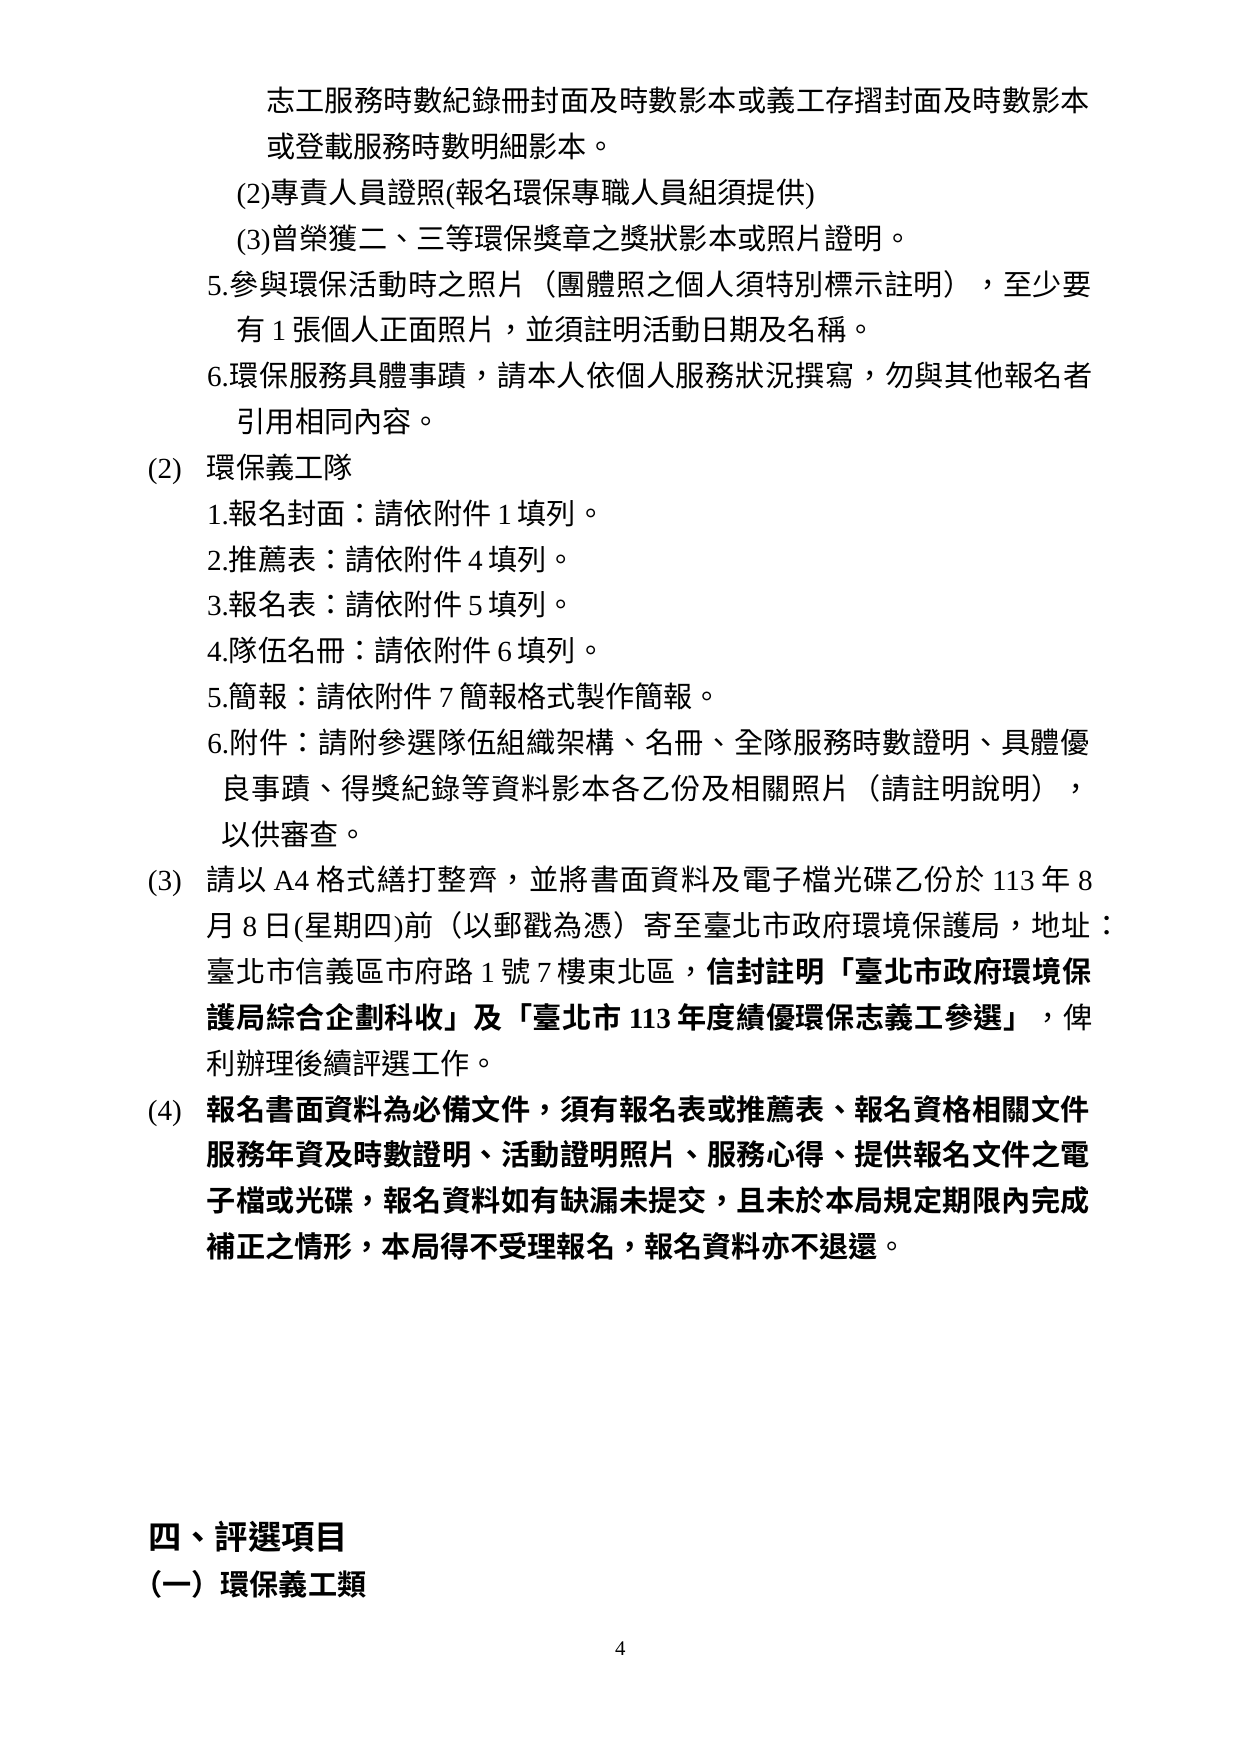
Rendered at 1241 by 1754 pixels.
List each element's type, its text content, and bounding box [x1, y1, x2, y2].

text 6.環保服務具體事蹟，請本人依個人服務狀況撰寫，勿與其他報名者引用相同內容。 [207, 350, 1092, 442]
text 5.參與環保活動時之照片（團體照之個人須特別標示註明），至少要有1張個人正面照片，並須註明活動日期及名稱。 [207, 258, 1092, 350]
text 1.報名封面：請依附件1填列。 [207, 487, 1092, 533]
list 請以A4格式繕打整齊，並將書面資料及電子檔光碟乙份於113年8月8日(星期四)前（以郵戳為憑）寄至臺北市政府環境保護局，地址：臺北市信義區市府路1號7樓東北區，信封註明「臺北市政府環境保護局綜合企劃科收」及「臺北市113年度績優環保志義工參選」，俾利辦理後續評選工作。 [148, 854, 1092, 1083]
text 3.報名表：請依附件5填列。 [207, 579, 1092, 625]
text (3)曾榮獲二、三等環保獎章之獎狀影本或照片證明。 [236, 212, 1092, 258]
text 四、評選項目 [148, 1512, 1092, 1558]
text 4.隊伍名冊：請依附件6填列。 [207, 625, 1092, 671]
list 報名書面資料為必備文件，須有報名表或推薦表、報名資格相關文件、服務年資及時數證明、活動證明照片、服務心得、提供報名文件之電子檔或光碟，報名資料如有缺漏未提交，且未於本局規定期限內完成補正之情形，本局得不受理報名，報名資料亦不退還。 [148, 1083, 1092, 1267]
text （一）環保義工類 [133, 1558, 1092, 1604]
text 志工服務時數紀錄冊封面及時數影本或義工存摺封面及時數影本或登載服務時數明細影本。 [266, 75, 1092, 167]
text (2)專責人員證照(報名環保專職人員組須提供) [236, 167, 1092, 212]
text 2.推薦表：請依附件4填列。 [207, 533, 1092, 579]
text 6.附件：請附參選隊伍組織架構、名冊、全隊服務時數證明、具體優良事蹟、得獎紀錄等資料影本各乙份及相關照片（請註明說明），以供審查。 [207, 717, 1092, 854]
list 環保義工隊 [148, 442, 1092, 487]
text 5.簡報：請依附件7簡報格式製作簡報。 [207, 671, 1092, 717]
